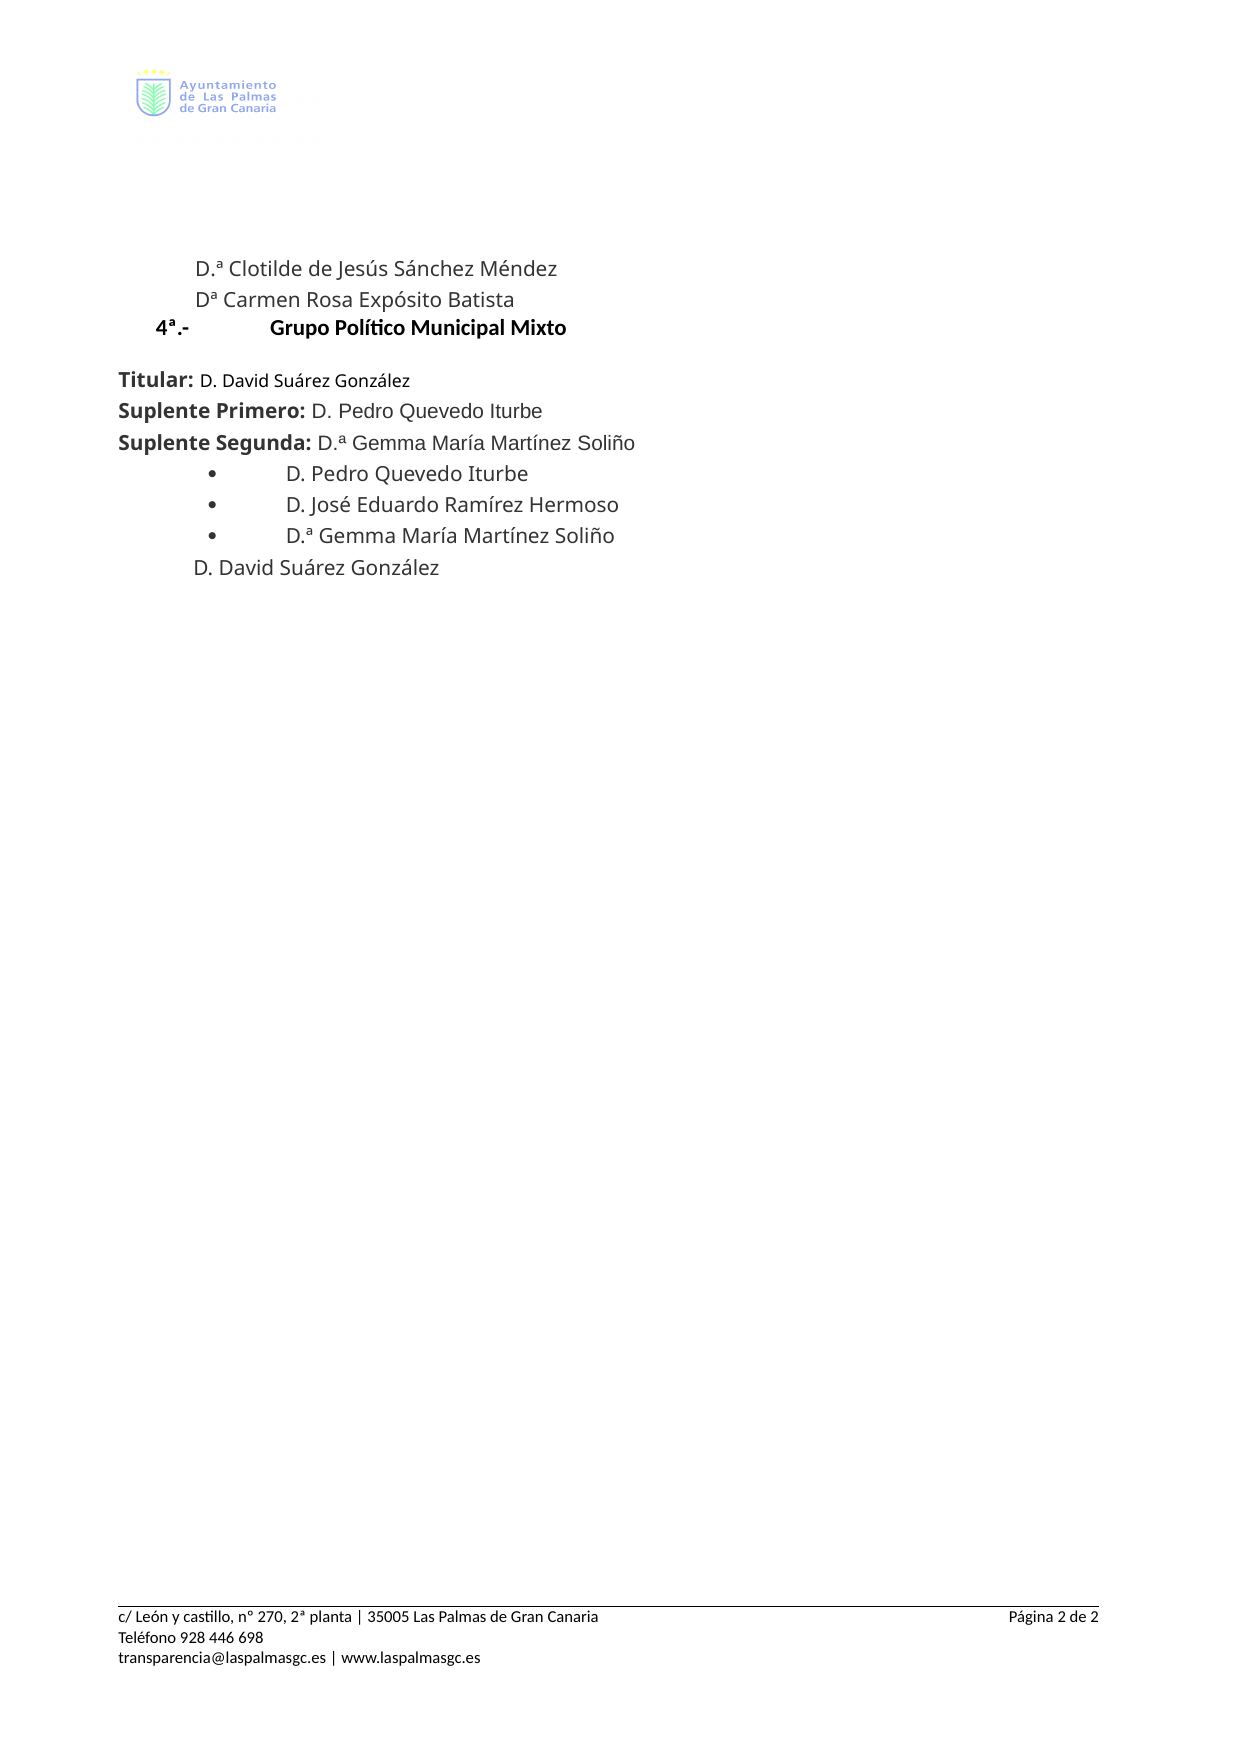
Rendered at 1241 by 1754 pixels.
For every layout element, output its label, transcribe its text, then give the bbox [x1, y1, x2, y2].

text Dª Carmen Rosa Expósito Batista [118, 282, 1122, 313]
list D. Pedro Quevedo Iturbe [209, 456, 1122, 487]
text Suplente Primero: D. Pedro Quevedo Iturbe [118, 394, 1122, 425]
text D.ª Clotilde de Jesús Sánchez Méndez [118, 251, 1122, 282]
text D. David Suárez González [193, 550, 1122, 581]
subtitle Grupo Político Municipal Mixto [156, 313, 1122, 342]
text Titular: D. David Suárez González [118, 362, 1122, 394]
text Suplente Segunda: D.ª Gemma María Martínez Soliño [118, 425, 1122, 456]
list D. José Eduardo Ramírez Hermoso [209, 487, 1122, 519]
list D.ª Gemma María Martínez Soliño [209, 519, 1122, 550]
